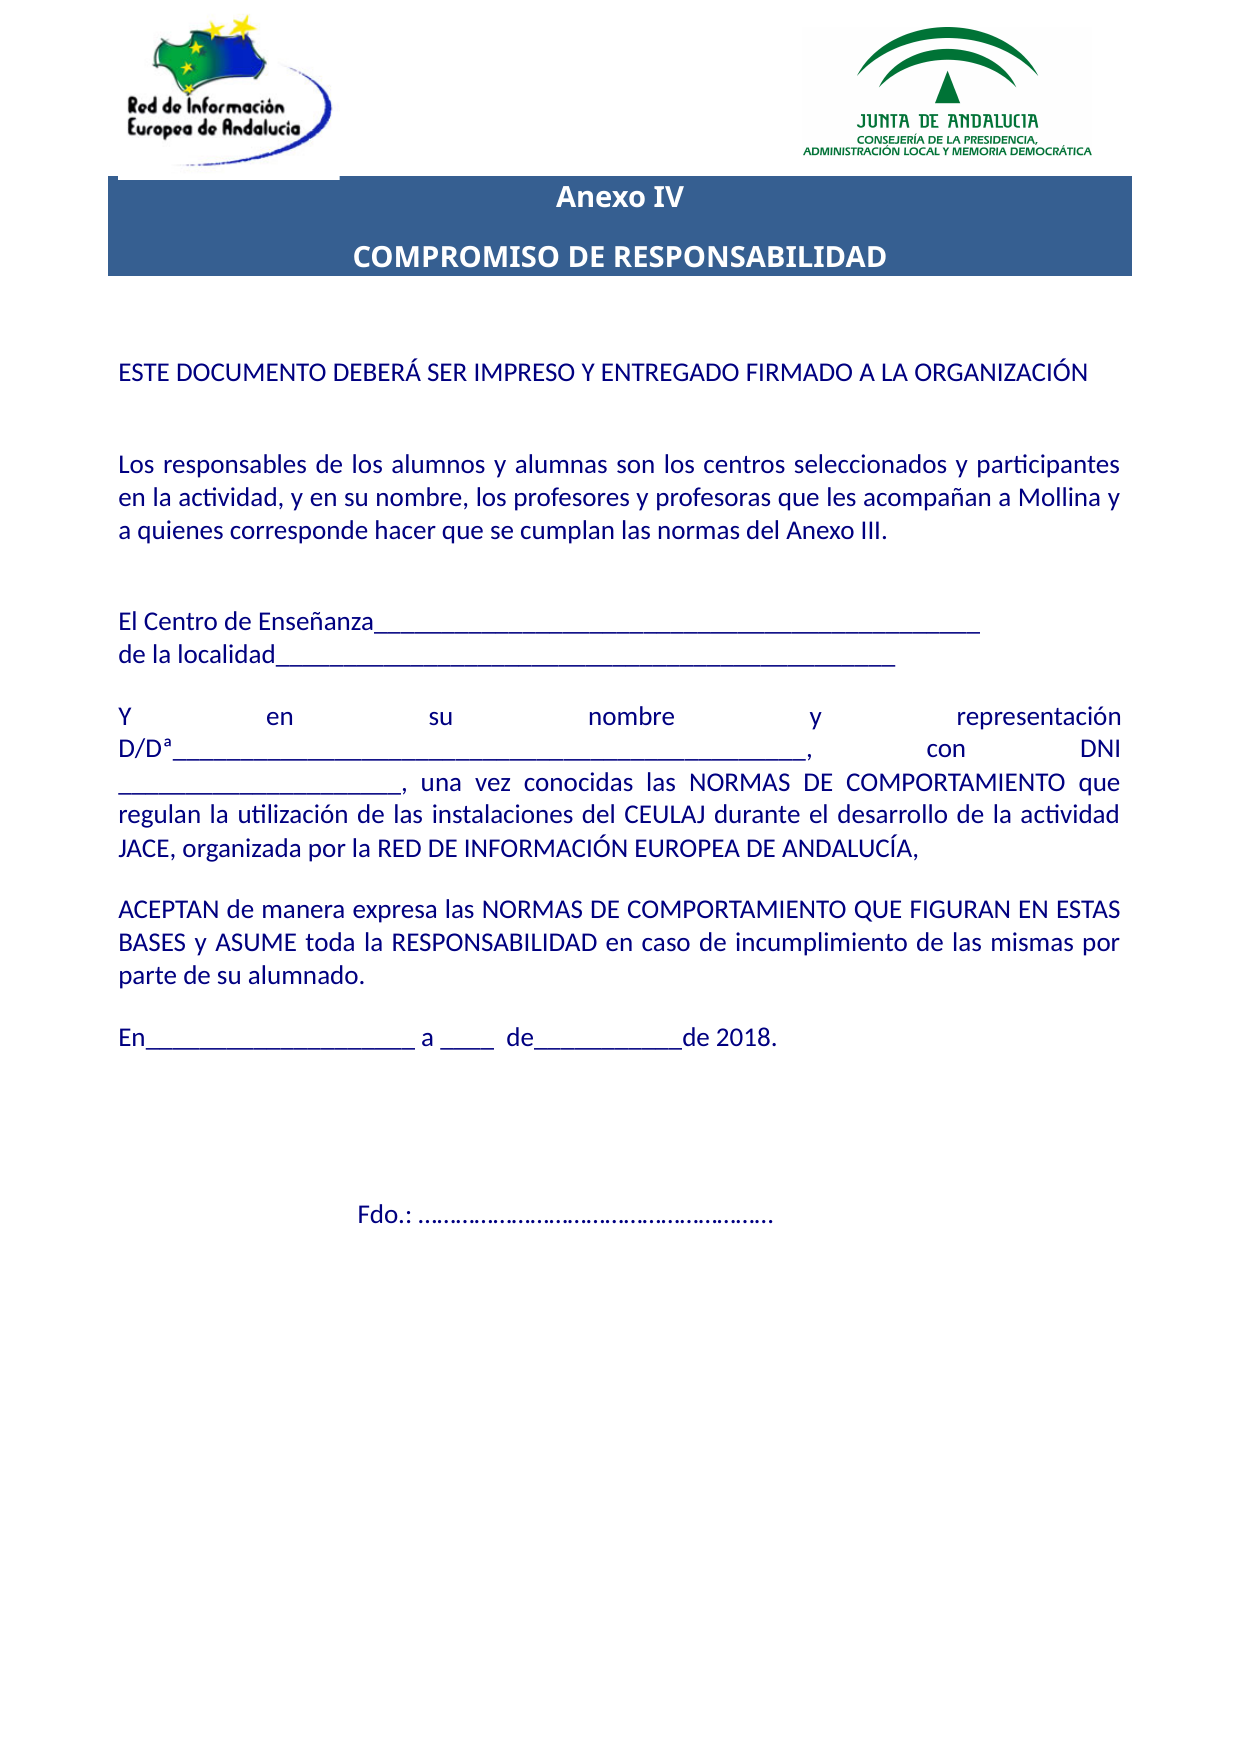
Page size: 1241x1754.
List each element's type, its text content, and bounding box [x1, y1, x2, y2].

text de la localidad______________________________________________ [118, 637, 1122, 670]
text COMPROMISO DE RESPONSABILIDAD [108, 236, 1132, 276]
picture [118, 5, 340, 180]
picture [802, 27, 1093, 158]
text Fdo.: ………………………………………………… [192, 1197, 1122, 1230]
text ACEPTAN de manera expresa las NORMAS DE COMPORTAMIENTO QUE FIGURAN EN ESTAS BASES y ASUME toda la RESPONSABILIDAD en caso de incumplimiento de las mismas por parte de su alumnado. [118, 892, 1122, 992]
text En____________________ a ____ de___________de 2018. [118, 1020, 1122, 1053]
text Y en su nombre y representación D/Dª_______________________________________________, con DNI _____________________, una vez conocidas las NORMAS DE COMPORTAMIENTO que regulan la utilización de las instalaciones del CEULAJ durante el desarrollo de la actividad JACE, organizada por la RED DE INFORMACIÓN EUROPEA DE ANDALUCÍA, [118, 699, 1122, 864]
text El Centro de Enseñanza_____________________________________________ [118, 604, 1122, 637]
text ESTE DOCUMENTO DEBERÁ SER IMPRESO Y ENTREGADO FIRMADO A LA ORGANIZACIÓN [118, 355, 1122, 388]
text Los responsables de los alumnos y alumnas son los centros seleccionados y participantes en la actividad, y en su nombre, los profesores y profesoras que les acompañan a Mollina y a quienes corresponde hacer que se cumplan las normas del Anexo III. [118, 447, 1122, 546]
text Anexo IV [108, 176, 1132, 216]
